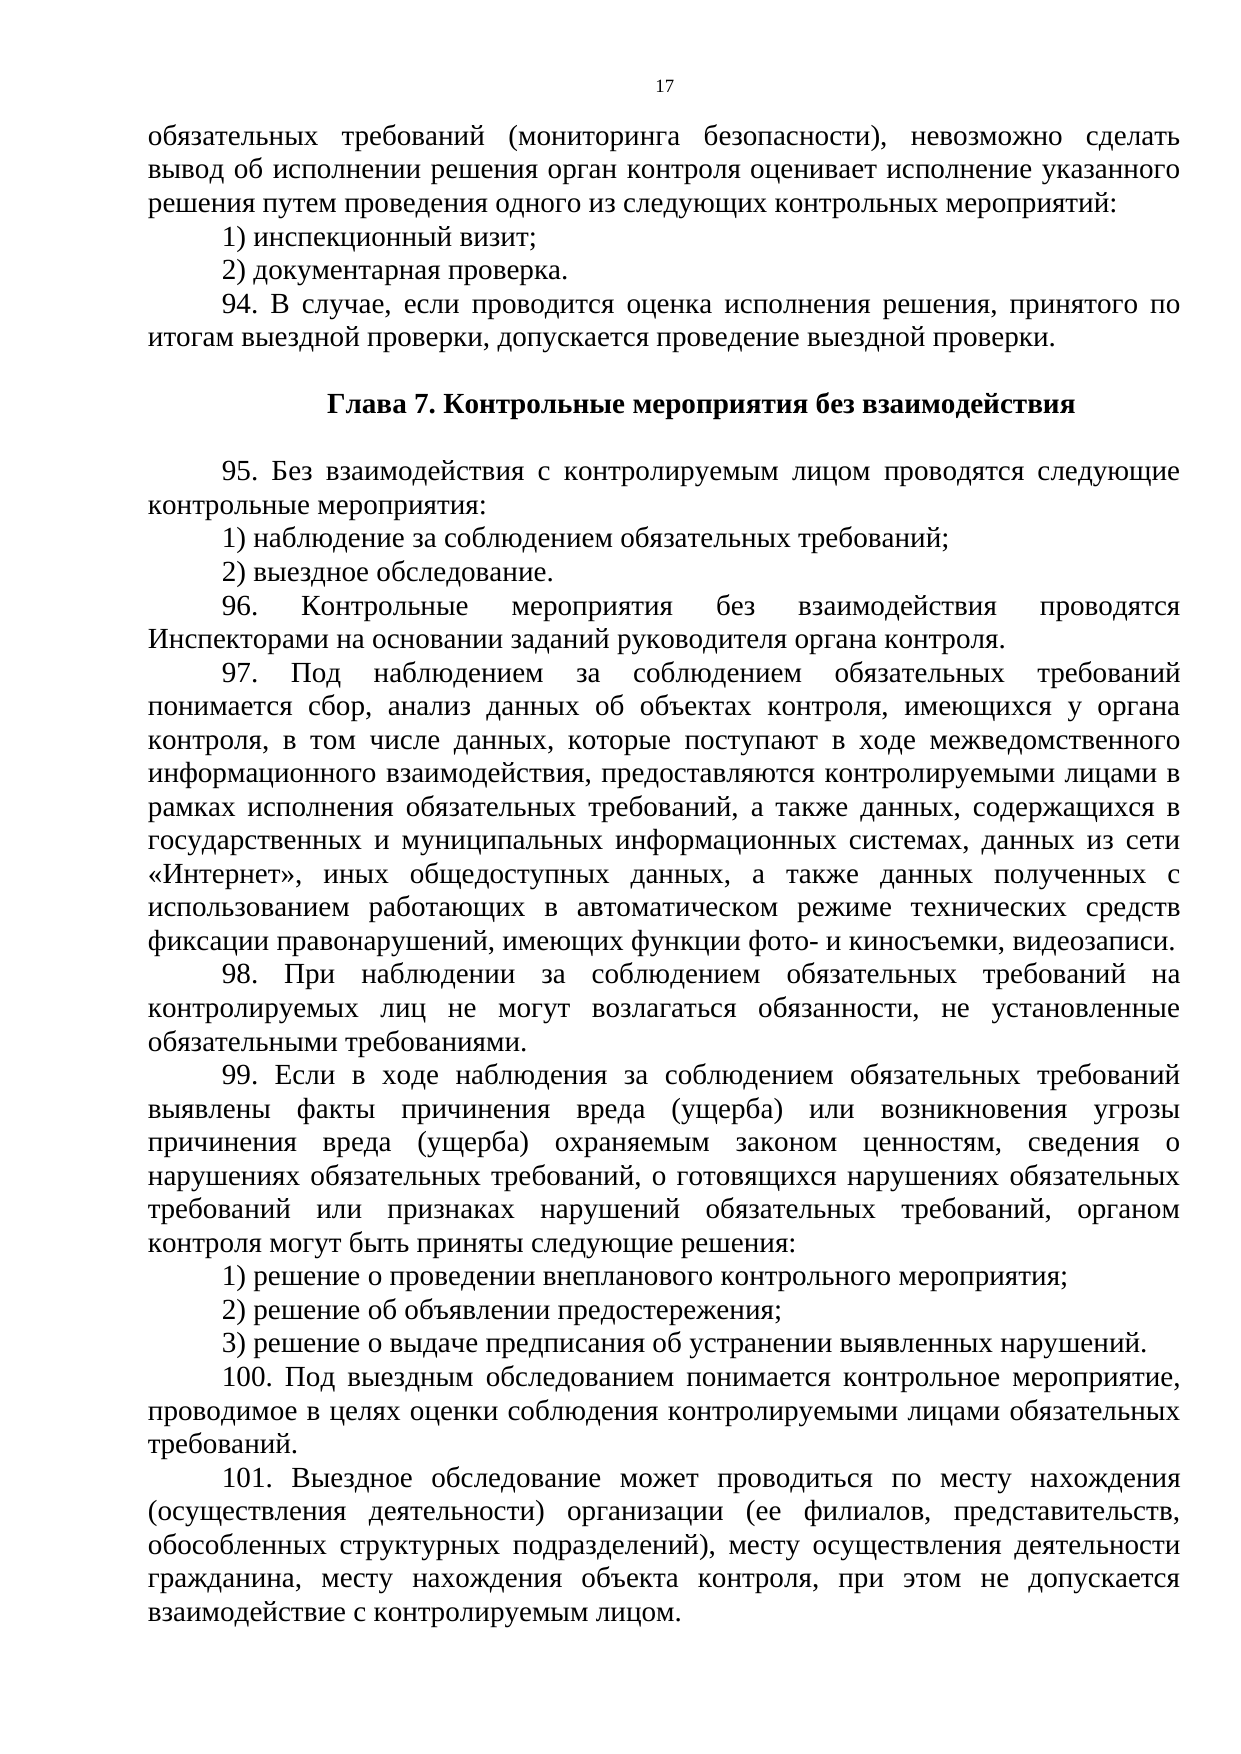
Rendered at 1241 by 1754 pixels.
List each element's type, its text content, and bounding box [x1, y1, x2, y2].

text 2) решение об объявлении предостережения; [148, 1292, 1181, 1326]
text 1) решение о проведении внепланового контрольного мероприятия; [148, 1258, 1181, 1292]
text обязательных требований (мониторинга безопасности), невозможно сделать вывод об исполнении решения орган контроля оценивает исполнение указанного решения путем проведения одного из следующих контрольных мероприятий: [148, 118, 1181, 219]
text Глава 7. Контрольные мероприятия без взаимодействия [148, 386, 1181, 420]
text 100. Под выездным обследованием понимается контрольное мероприятие, проводимое в целях оценки соблюдения контролируемыми лицами обязательных требований. [148, 1359, 1181, 1460]
text 2) документарная проверка. [148, 252, 1181, 286]
text 96. Контрольные мероприятия без взаимодействия проводятся Инспекторами на основании заданий руководителя органа контроля. [148, 588, 1181, 655]
text 95. Без взаимодействия с контролируемым лицом проводятся следующие контрольные мероприятия: [148, 453, 1181, 521]
text 3) решение о выдаче предписания об устранении выявленных нарушений. [148, 1326, 1181, 1359]
text 101. Выездное обследование может проводиться по месту нахождения (осуществления деятельности) организации (ее филиалов, представительств, обособленных структурных подразделений), месту осуществления деятельности гражданина, месту нахождения объекта контроля, при этом не допускается взаимодействие с контролируемым лицом. [148, 1460, 1181, 1627]
text 97. Под наблюдением за соблюдением обязательных требований понимается сбор, анализ данных об объектах контроля, имеющихся у органа контроля, в том числе данных, которые поступают в ходе межведомственного информационного взаимодействия, предоставляются контролируемыми лицами в рамках исполнения обязательных требований, а также данных, содержащихся в государственных и муниципальных информационных системах, данных из сети «Интернет», иных общедоступных данных, а также данных полученных с использованием работающих в автоматическом режиме технических средств фиксации правонарушений, имеющих функции фото- и киносъемки, видеозаписи. [148, 655, 1181, 957]
text 1) наблюдение за соблюдением обязательных требований; [148, 521, 1181, 554]
text 94. В случае, если проводится оценка исполнения решения, принятого по итогам выездной проверки, допускается проведение выездной проверки. [148, 286, 1181, 353]
text 1) инспекционный визит; [148, 219, 1181, 252]
text 99. Если в ходе наблюдения за соблюдением обязательных требований выявлены факты причинения вреда (ущерба) или возникновения угрозы причинения вреда (ущерба) охраняемым законом ценностям, сведения о нарушениях обязательных требований, о готовящихся нарушениях обязательных требований или признаках нарушений обязательных требований, органом контроля могут быть приняты следующие решения: [148, 1057, 1181, 1258]
text 2) выездное обследование. [148, 554, 1181, 588]
text 98. При наблюдении за соблюдением обязательных требований на контролируемых лиц не могут возлагаться обязанности, не установленные обязательными требованиями. [148, 957, 1181, 1057]
